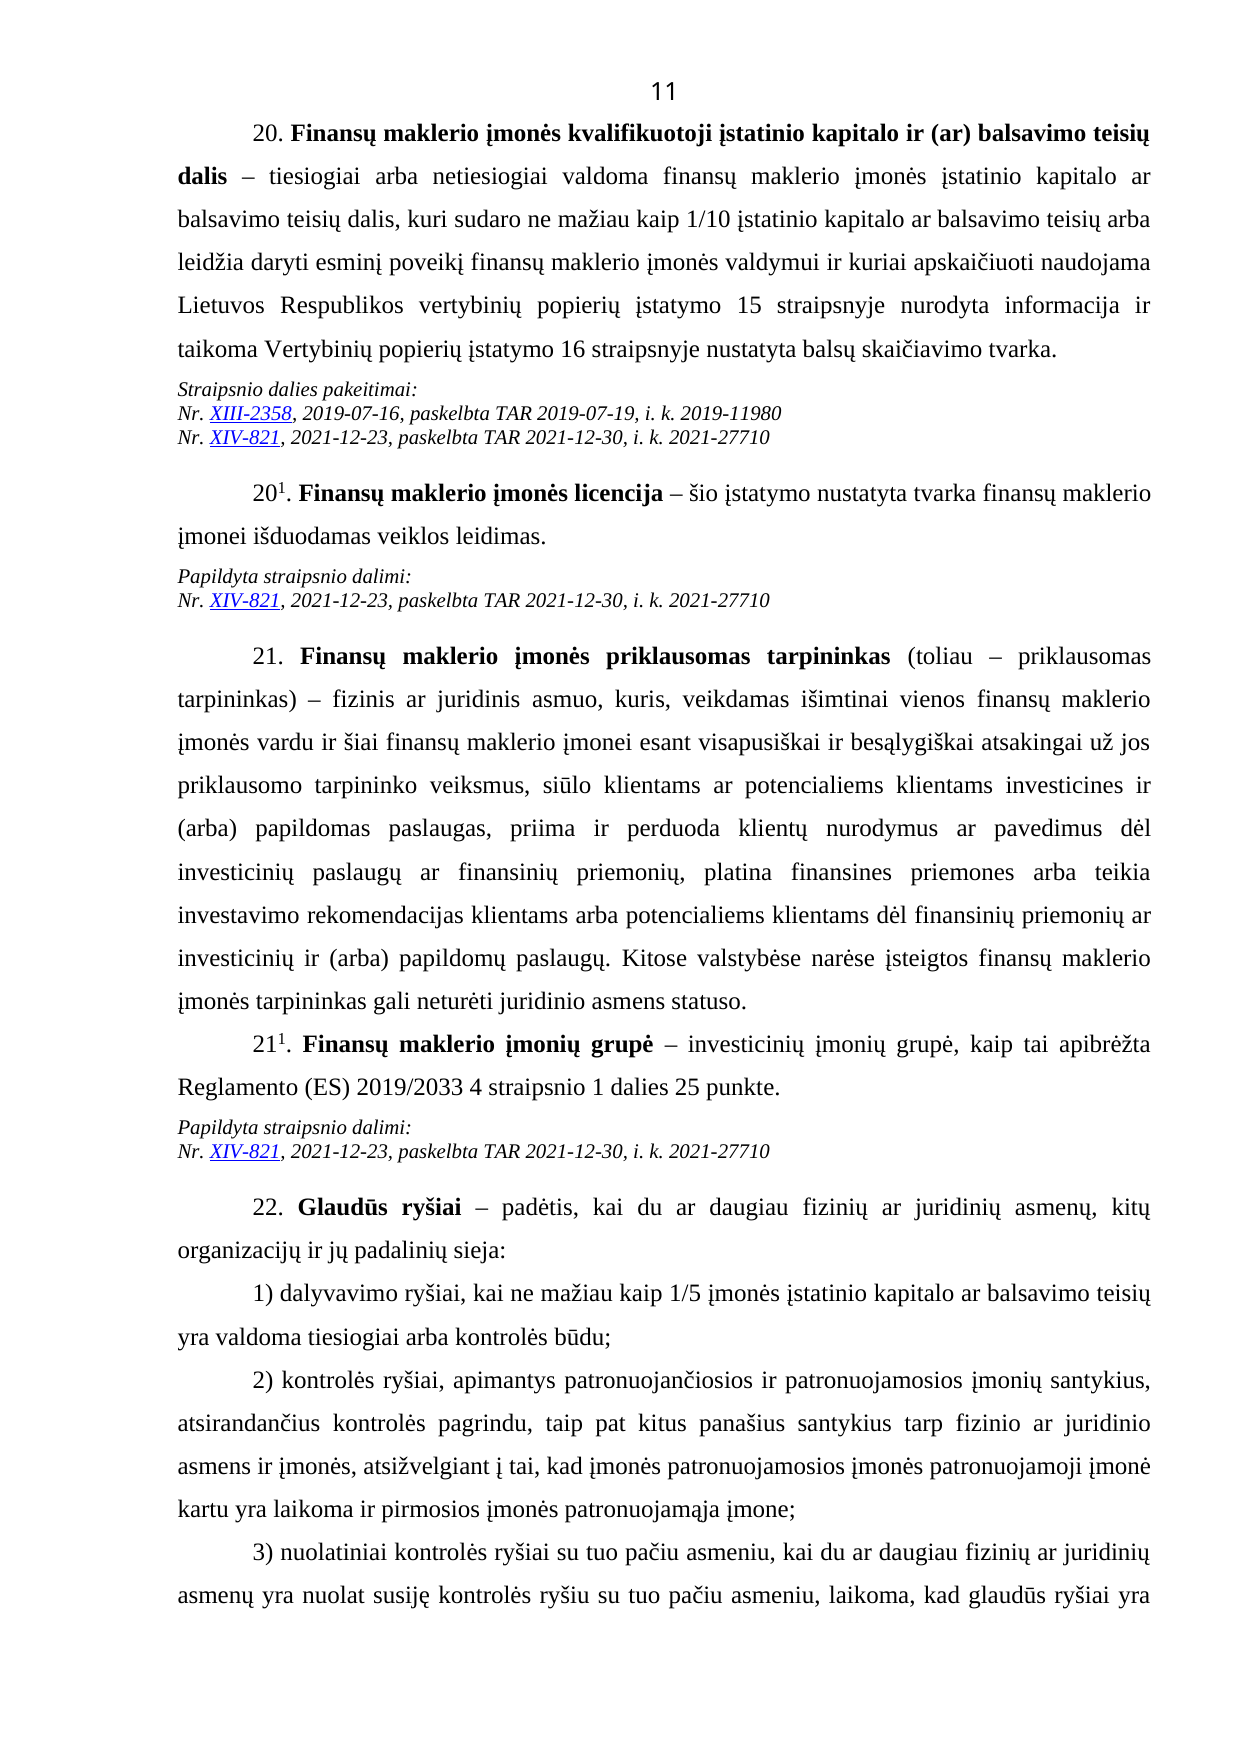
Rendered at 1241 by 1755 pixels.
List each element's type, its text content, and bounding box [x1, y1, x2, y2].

text 2) kontrolės ryšiai, apimantys patronuojančiosios ir patronuojamosios įmonių santykius, atsirandančius kontrolės pagrindu, taip pat kitus panašius santykius tarp fizinio ar juridinio asmens ir įmonės, atsižvelgiant į tai, kad įmonės patronuojamosios įmonės patronuojamoji įmonė kartu yra laikoma ir pirmosios įmonės patronuojamąja įmone; [177, 1365, 1152, 1523]
text 3) nuolatiniai kontrolės ryšiai su tuo pačiu asmeniu, kai du ar daugiau fizinių ar juridinių asmenų yra nuolat susiję kontrolės ryšiu su tuo pačiu asmeniu, laikoma, kad glaudūs ryšiai yra [177, 1537, 1152, 1609]
text 22. Glaudūs ryšiai – padėtis, kai du ar daugiau fizinių ar juridinių asmenų, kitų organizacijų ir jų padalinių sieja: [177, 1192, 1152, 1264]
text Straipsnio dalies pakeitimai: [177, 377, 1152, 401]
text Nr. XIII-2358, 2019-07-16, paskelbta TAR 2019-07-19, i. k. 2019-11980 [177, 401, 1152, 425]
text 201. Finansų maklerio įmonės licencija – šio įstatymo nustatyta tvarka finansų maklerio įmonei išduodamas veiklos leidimas. [177, 478, 1152, 550]
text 1) dalyvavimo ryšiai, kai ne mažiau kaip 1/5 įmonės įstatinio kapitalo ar balsavimo teisių yra valdoma tiesiogiai arba kontrolės būdu; [177, 1278, 1152, 1350]
text Papildyta straipsnio dalimi: [177, 1115, 1152, 1139]
text Nr. XIV-821, 2021-12-23, paskelbta TAR 2021-12-30, i. k. 2021-27710 [177, 425, 1152, 449]
text 20. Finansų maklerio įmonės kvalifikuotoji įstatinio kapitalo ir (ar) balsavimo teisių dalis – tiesiogiai arba netiesiogiai valdoma finansų maklerio įmonės įstatinio kapitalo ar balsavimo teisių dalis, kuri sudaro ne mažiau kaip 1/10 įstatinio kapitalo ar balsavimo teisių arba leidžia daryti esminį poveikį finansų maklerio įmonės valdymui ir kuriai apskaičiuoti naudojama Lietuvos Respublikos vertybinių popierių įstatymo 15 straipsnyje nurodyta informacija ir taikoma Vertybinių popierių įstatymo 16 straipsnyje nustatyta balsų skaičiavimo tvarka. [177, 118, 1152, 362]
text 21. Finansų maklerio įmonės priklausomas tarpininkas (toliau – priklausomas tarpininkas) – fizinis ar juridinis asmuo, kuris, veikdamas išimtinai vienos finansų maklerio įmonės vardu ir šiai finansų maklerio įmonei esant visapusiškai ir besąlygiškai atsakingai už jos priklausomo tarpininko veiksmus, siūlo klientams ar potencialiems klientams investicines ir (arba) papildomas paslaugas, priima ir perduoda klientų nurodymus ar pavedimus dėl investicinių paslaugų ar finansinių priemonių, platina finansines priemones arba teikia investavimo rekomendacijas klientams arba potencialiems klientams dėl finansinių priemonių ar investicinių ir (arba) papildomų paslaugų. Kitose valstybėse narėse įsteigtos finansų maklerio įmonės tarpininkas gali neturėti juridinio asmens statuso. [177, 641, 1152, 1015]
text Papildyta straipsnio dalimi: [177, 564, 1152, 588]
text Nr. XIV-821, 2021-12-23, paskelbta TAR 2021-12-30, i. k. 2021-27710 [177, 1139, 1152, 1163]
text 211. Finansų maklerio įmonių grupė – investicinių įmonių grupė, kaip tai apibrėžta Reglamento (ES) 2019/2033 4 straipsnio 1 dalies 25 punkte. [177, 1029, 1152, 1101]
text Nr. XIV-821, 2021-12-23, paskelbta TAR 2021-12-30, i. k. 2021-27710 [177, 588, 1152, 612]
